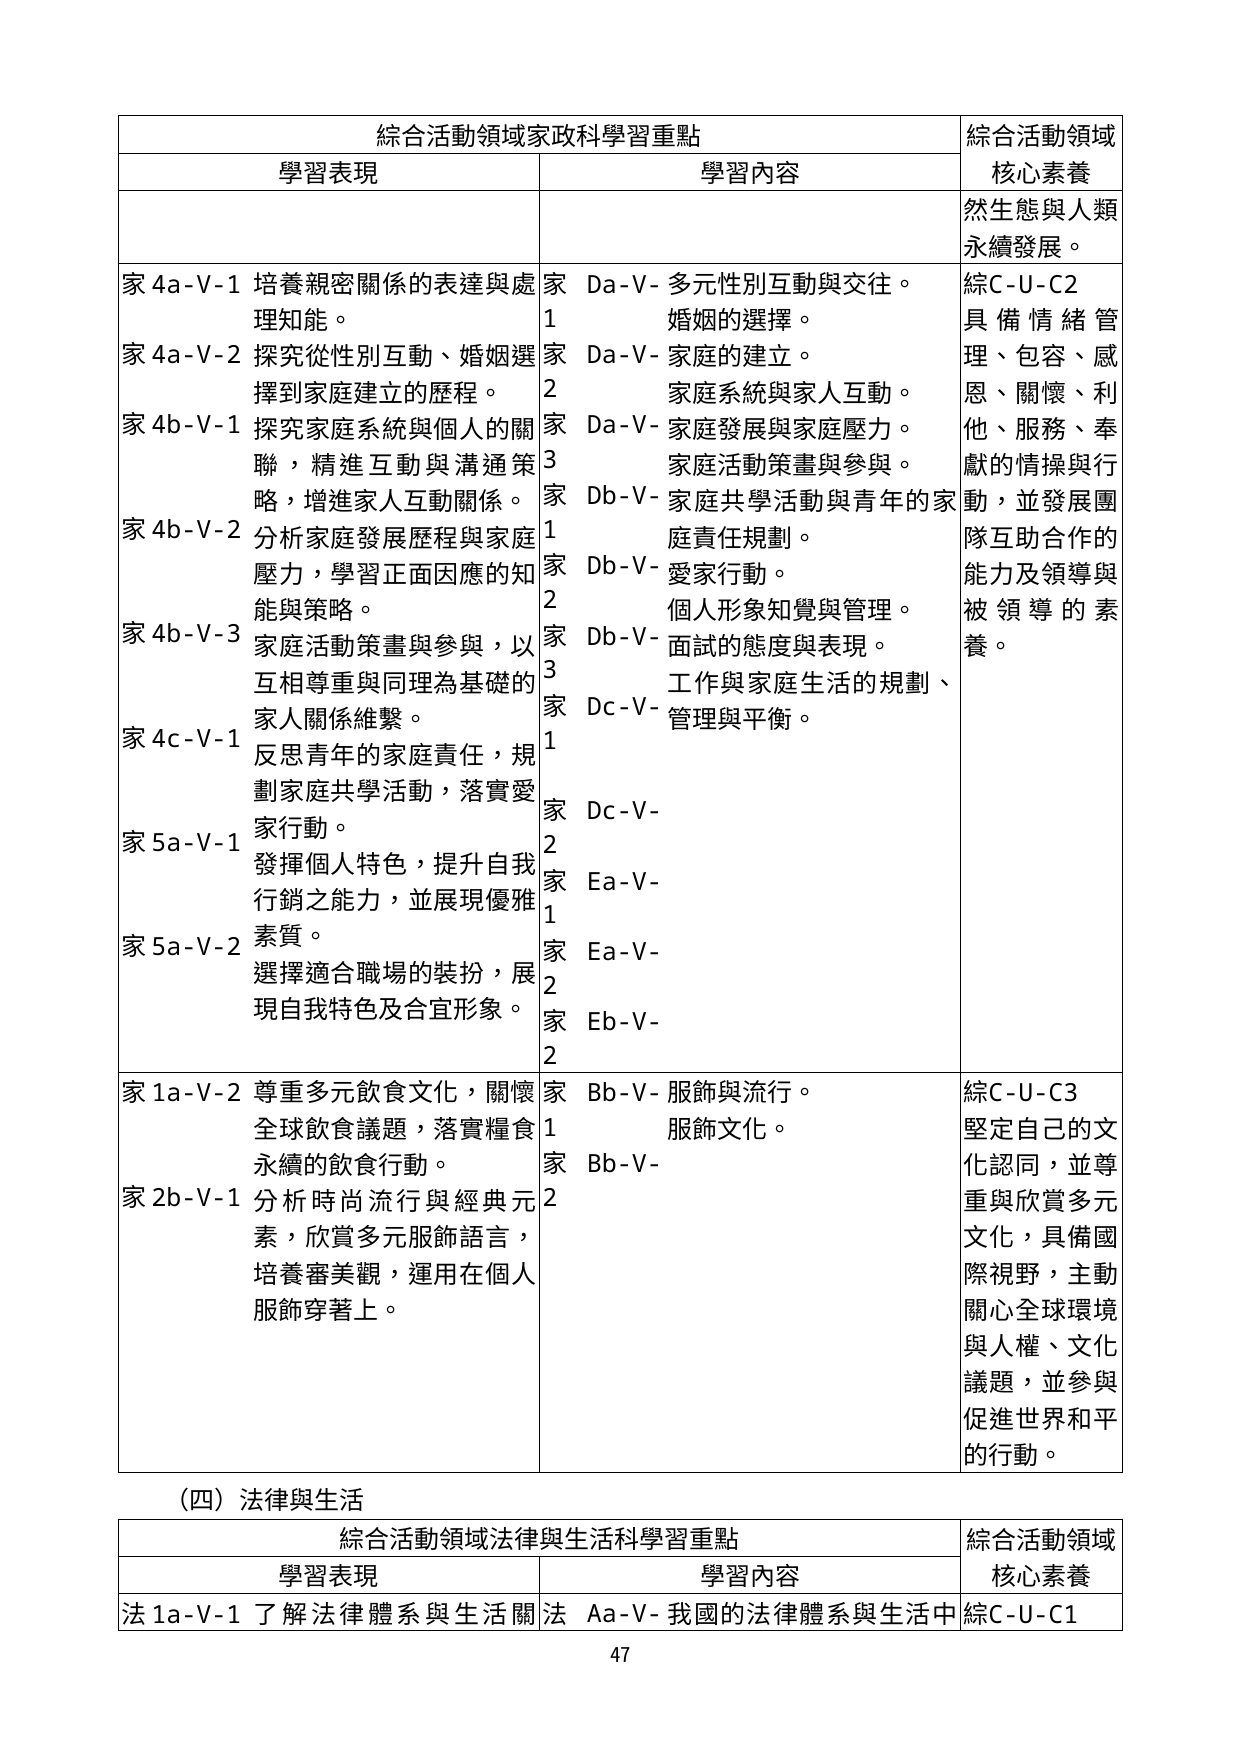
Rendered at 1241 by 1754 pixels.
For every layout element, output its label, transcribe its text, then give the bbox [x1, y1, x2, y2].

table_cell 綜C-U-C2 具備情緒管理、包容、感恩、關懷、利他、服務、奉獻的情操與行動，並發展團隊互助合作的能力及領導與被領導的素養。 [961, 264, 1122, 1072]
table_cell 法Aa-V- [540, 1594, 664, 1630]
table_cell 綜C-U-C3 堅定自己的文化認同，並尊重與欣賞多元文化，具備國際視野，主動關心全球環境與人權、文化議題，並參與促進世界和平的行動。 [961, 1073, 1122, 1472]
text （四）法律與生活 [131, 1473, 1122, 1518]
table_cell 家Bb-V-1 家Bb-V-2 [540, 1073, 664, 1472]
table_cell 學習表現 [119, 1557, 539, 1593]
table_cell [251, 191, 539, 263]
table_cell 多元性別互動與交往。 婚姻的選擇。 家庭的建立。 家庭系統與家人互動。 家庭發展與家庭壓力。 家庭活動策畫與參與。 家庭共學活動與青年的家庭責任規劃。 愛家行動。 個人形象知覺與管理。 面試的態度與表現。 工作與家庭生活的規劃、管理與平衡。 [665, 264, 960, 1072]
table_cell [119, 191, 251, 263]
table_cell 尊重多元飲食文化，關懷全球飲食議題，落實糧食永續的飲食行動。 分析時尚流行與經典元素，欣賞多元服飾語言，培養審美觀，運用在個人服飾穿著上。 [251, 1073, 539, 1472]
table_header 綜合活動領域 核心素養 [961, 116, 1122, 190]
table_cell 服飾與流行。 服飾文化。 [665, 1073, 960, 1472]
table_cell 學習表現 [119, 154, 539, 190]
table_cell 學習內容 [540, 154, 960, 190]
table_header 綜合活動領域 核心素養 [961, 1520, 1122, 1593]
table_cell 家4a-V-1 家4a-V-2 家4b-V-1 家4b-V-2 家4b-V-3 家4c-V-1 家5a-V-1 家5a-V-2 [119, 264, 251, 1072]
table_cell 然生態與人類永續發展。 [961, 191, 1122, 263]
table_cell 了解法律體系與生活關 [251, 1594, 539, 1630]
table_cell 綜C-U-C1 [961, 1594, 1122, 1630]
table_cell 學習內容 [540, 1557, 960, 1593]
table_cell 培養親密關係的表達與處理知能。 探究從性別互動、婚姻選擇到家庭建立的歷程。 探究家庭系統與個人的關聯，精進互動與溝通策略，增進家人互動關係。 分析家庭發展歷程與家庭壓力，學習正面因應的知能與策略。 家庭活動策畫與參與，以互相尊重與同理為基礎的家人關係維繫。 反思青年的家庭責任，規劃家庭共學活動，落實愛家行動。 發揮個人特色，提升自我行銷之能力，並展現優雅素質。 選擇適合職場的裝扮，展現自我特色及合宜形象。 [251, 264, 539, 1072]
table_cell 家1a-V-2 家2b-V-1 [119, 1073, 251, 1472]
table_cell 家Da-V-1 家Da-V-2 家Da-V-3 家Db-V-1 家Db-V-2 家Db-V-3 家Dc-V-1 家Dc-V-2 家Ea-V-1 家Ea-V-2 家Eb-V-2 [540, 264, 664, 1072]
table_header 綜合活動領域家政科學習重點 [119, 116, 960, 152]
table_cell [665, 191, 960, 263]
table_cell [540, 191, 664, 263]
table_header 綜合活動領域法律與生活科學習重點 [119, 1520, 960, 1556]
table_cell 我國的法律體系與生活中 [665, 1594, 960, 1630]
table_cell 法1a-V-1 [119, 1594, 251, 1630]
